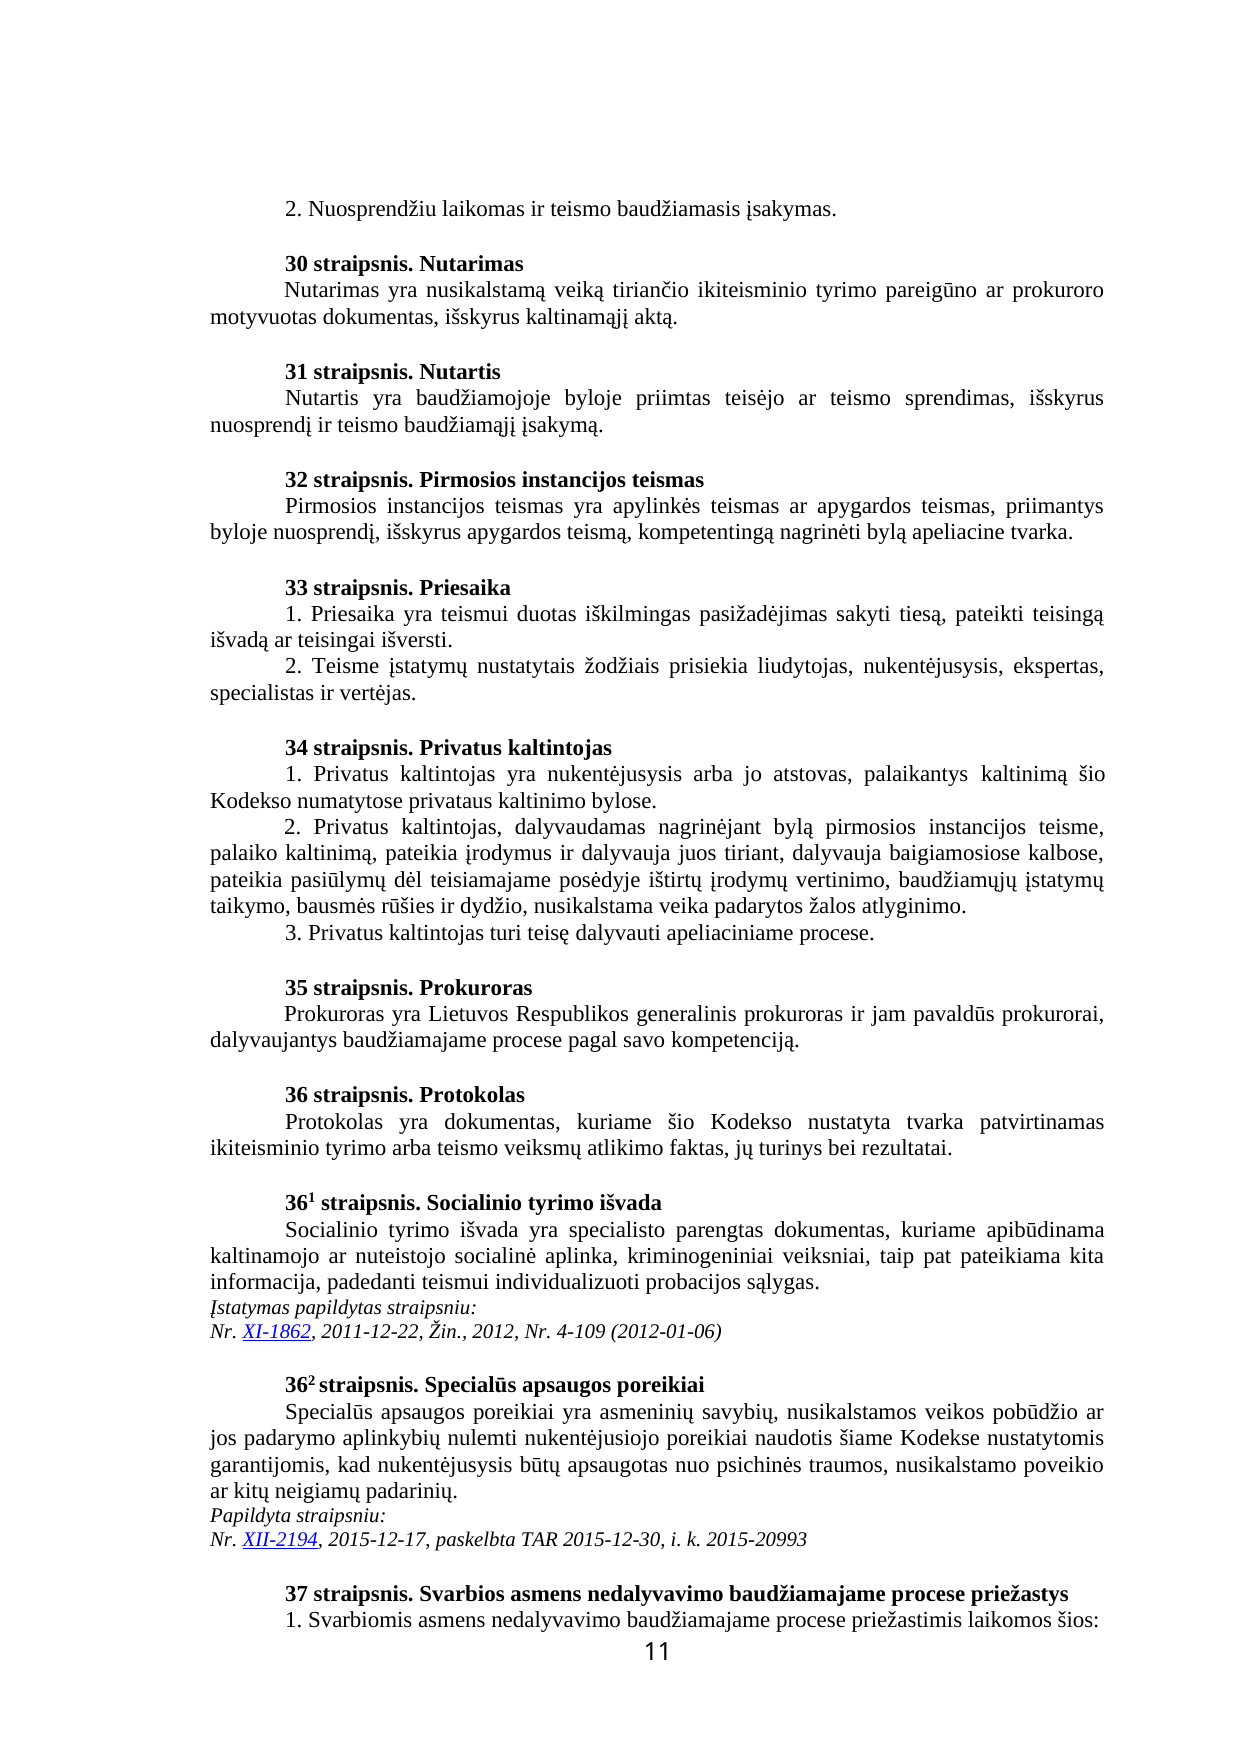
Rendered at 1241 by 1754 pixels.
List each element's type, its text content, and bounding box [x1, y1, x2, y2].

text Specialūs apsaugos poreikiai yra asmeninių savybių, nusikalstamos veikos pobūdžio ar jos padarymo aplinkybių nulemti nukentėjusiojo poreikiai naudotis šiame Kodekse nustatytomis garantijomis, kad nukentėjusysis būtų apsaugotas nuo psichinės traumos, nusikalstamo poveikio ar kitų neigiamų padarinių. [210, 1398, 1106, 1503]
text Socialinio tyrimo išvada yra specialisto parengtas dokumentas, kuriame apibūdinama kaltinamojo ar nuteistojo socialinė aplinka, kriminogeniniai veiksniai, taip pat pateikiama kita informacija, padedanti teismui individualizuoti probacijos sąlygas. [210, 1216, 1106, 1295]
text 2. Privatus kaltintojas, dalyvaudamas nagrinėjant bylą pirmosios instancijos teisme, palaiko kaltinimą, pateikia įrodymus ir dalyvauja juos tiriant, dalyvauja baigiamosiose kalbose, pateikia pasiūlymų dėl teisiamajame posėdyje ištirtų įrodymų vertinimo, baudžiamųjų įstatymų taikymo, bausmės rūšies ir dydžio, nusikalstama veika padarytos žalos atlyginimo. [210, 813, 1106, 918]
text Nutarimas yra nusikalstamą veiką tiriančio ikiteisminio tyrimo pareigūno ar prokuroro motyvuotas dokumentas, išskyrus kaltinamąjį aktą. [210, 276, 1106, 329]
text Nr. XI-1862, 2011-12-22, Žin., 2012, Nr. 4-109 (2012-01-06) [210, 1319, 1106, 1343]
text 2. Nuosprendžiu laikomas ir teismo baudžiamasis įsakymas. [210, 195, 1106, 221]
text 34 straipsnis. Privatus kaltintojas [210, 734, 1106, 760]
text 361 straipsnis. Socialinio tyrimo išvada [210, 1189, 1106, 1216]
text Papildyta straipsniu: [210, 1503, 1106, 1527]
text 33 straipsnis. Priesaika [210, 573, 1106, 600]
text 37 straipsnis. Svarbios asmens nedalyvavimo baudžiamajame procese priežastys [285, 1580, 1106, 1607]
text 31 straipsnis. Nutartis [210, 358, 1106, 384]
text Nutartis yra baudžiamojoje byloje priimtas teisėjo ar teismo sprendimas, išskyrus nuosprendį ir teismo baudžiamąjį įsakymą. [210, 384, 1106, 437]
text Pirmosios instancijos teismas yra apylinkės teismas ar apygardos teismas, priimantys byloje nuosprendį, išskyrus apygardos teismą, kompetentingą nagrinėti bylą apeliacine tvarka. [210, 492, 1106, 545]
text 1. Svarbiomis asmens nedalyvavimo baudžiamajame procese priežastimis laikomos šios: [210, 1607, 1106, 1633]
text 362 straipsnis. Specialūs apsaugos poreikiai [210, 1372, 1106, 1398]
text 35 straipsnis. Prokuroras [210, 974, 1106, 1000]
text Įstatymas papildytas straipsniu: [210, 1295, 1106, 1319]
text 30 straipsnis. Nutarimas [210, 250, 1106, 276]
text 32 straipsnis. Pirmosios instancijos teismas [210, 466, 1106, 492]
text Protokolas yra dokumentas, kuriame šio Kodekso nustatyta tvarka patvirtinamas ikiteisminio tyrimo arba teismo veiksmų atlikimo faktas, jų turinys bei rezultatai. [210, 1108, 1106, 1161]
text Prokuroras yra Lietuvos Respublikos generalinis prokuroras ir jam pavaldūs prokurorai, dalyvaujantys baudžiamajame procese pagal savo kompetenciją. [210, 1000, 1106, 1053]
text 1. Privatus kaltintojas yra nukentėjusysis arba jo atstovas, palaikantys kaltinimą šio Kodekso numatytose privataus kaltinimo bylose. [210, 760, 1106, 813]
text 2. Teisme įstatymų nustatytais žodžiais prisiekia liudytojas, nukentėjusysis, ekspertas, specialistas ir vertėjas. [210, 653, 1106, 705]
text 3. Privatus kaltintojas turi teisę dalyvauti apeliaciniame procese. [210, 918, 1106, 945]
text Nr. XII-2194, 2015-12-17, paskelbta TAR 2015-12-30, i. k. 2015-20993 [210, 1527, 1106, 1551]
text 36 straipsnis. Protokolas [210, 1081, 1106, 1108]
text 1. Priesaika yra teismui duotas iškilmingas pasižadėjimas sakyti tiesą, pateikti teisingą išvadą ar teisingai išversti. [210, 600, 1106, 653]
